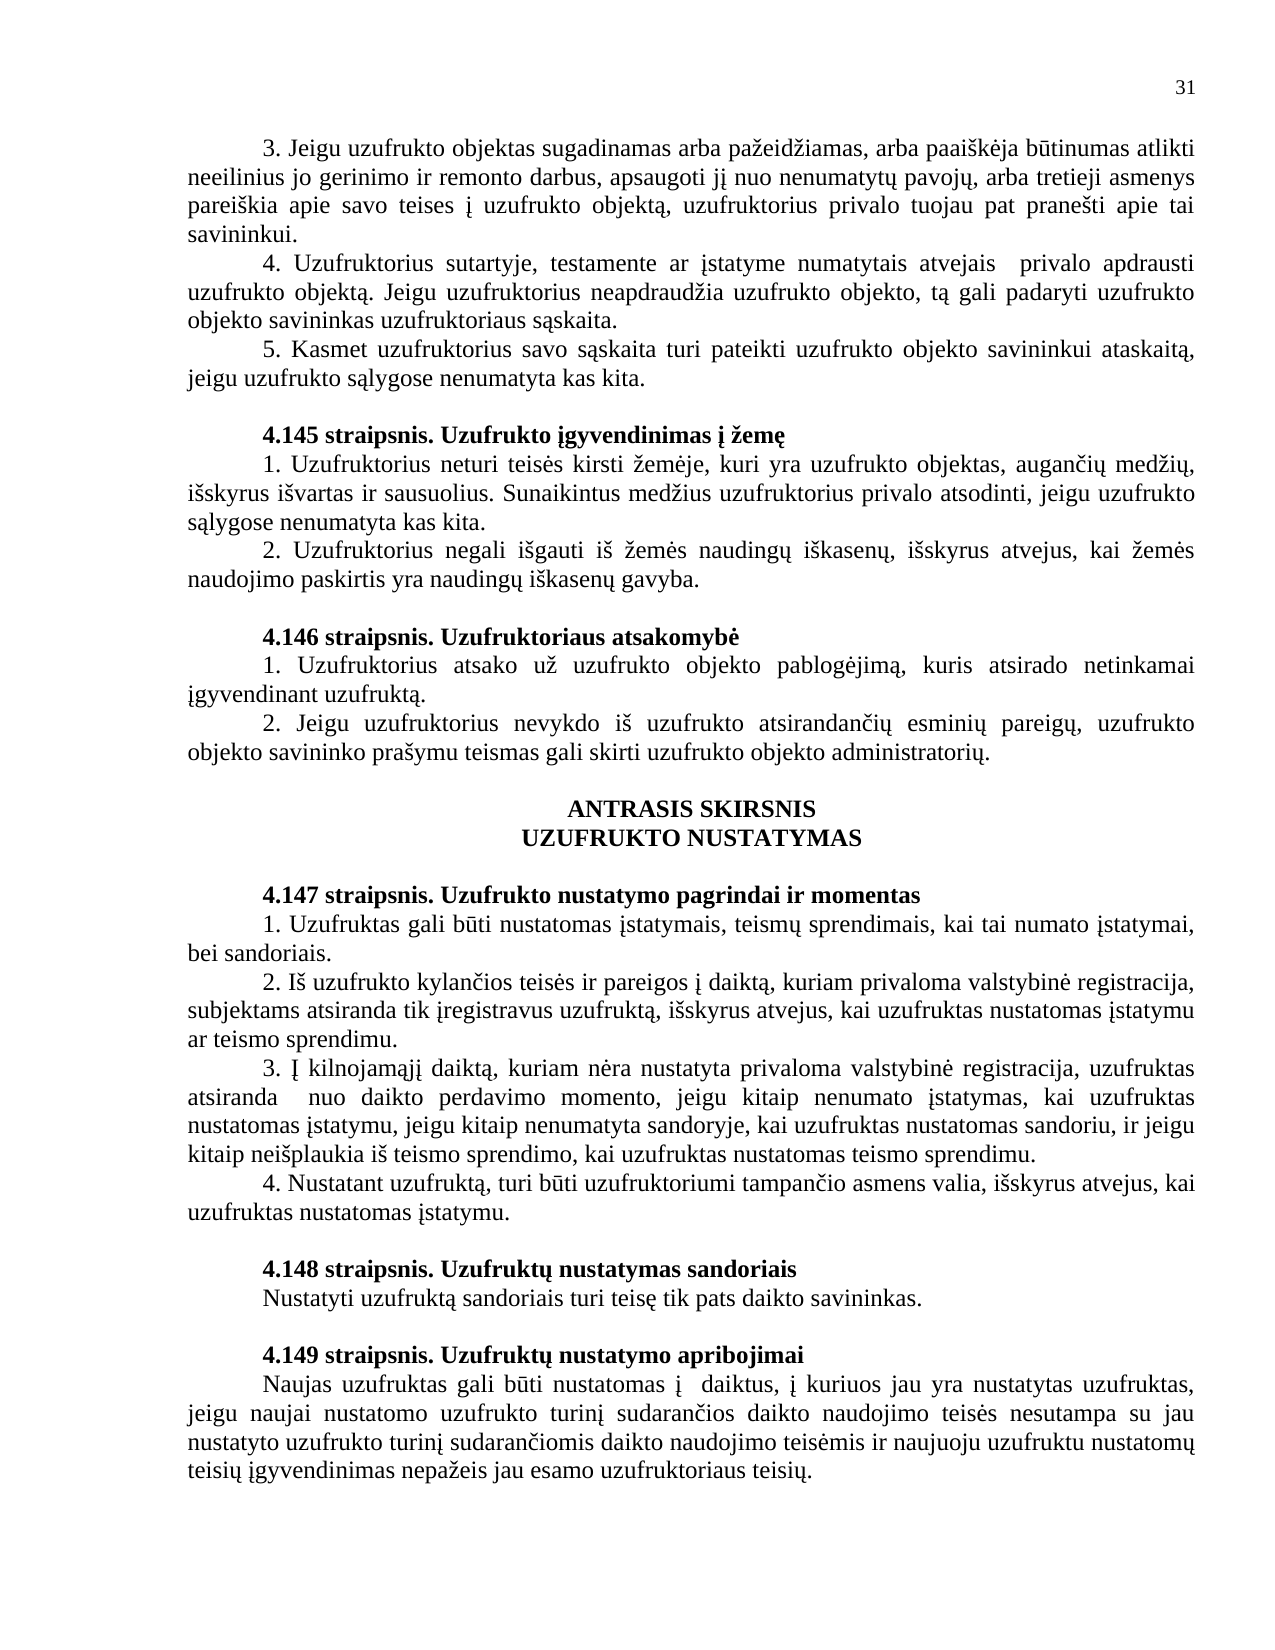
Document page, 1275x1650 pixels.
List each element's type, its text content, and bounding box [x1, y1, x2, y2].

text 4. Uzufruktorius sutartyje, testamente ar įstatyme numatytais atvejais privalo apdrausti uzufrukto objektą. Jeigu uzufruktorius neapdraudžia uzufrukto objekto, tą gali padaryti uzufrukto objekto savininkas uzufruktoriaus sąskaita. [187, 248, 1196, 334]
text Naujas uzufruktas gali būti nustatomas į daiktus, į kuriuos jau yra nustatytas uzufruktas, jeigu naujai nustatomo uzufrukto turinį sudarančios daikto naudojimo teisės nesutampa su jau nustatyto uzufrukto turinį sudarančiomis daikto naudojimo teisėmis ir naujuoju uzufruktu nustatomų teisių įgyvendinimas nepažeis jau esamo uzufruktoriaus teisių. [187, 1369, 1196, 1484]
text 5. Kasmet uzufruktorius savo sąskaita turi pateikti uzufrukto objekto savininkui ataskaitą, jeigu uzufrukto sąlygose nenumatyta kas kita. [187, 334, 1196, 392]
text Antrasis skirsnis [187, 794, 1196, 823]
text 4.145 straipsnis. Uzufrukto įgyvendinimas į žemę [187, 420, 1196, 449]
text Uzufrukto nustatymas [187, 823, 1196, 852]
text 3. Į kilnojamąjį daiktą, kuriam nėra nustatyta privaloma valstybinė registracija, uzufruktas atsiranda nuo daikto perdavimo momento, jeigu kitaip nenumato įstatymas, kai uzufruktas nustatomas įstatymu, jeigu kitaip nenumatyta sandoryje, kai uzufruktas nustatomas sandoriu, ir jeigu kitaip neišplaukia iš teismo sprendimo, kai uzufruktas nustatomas teismo sprendimu. [187, 1053, 1196, 1168]
text 4.149 straipsnis. Uzufruktų nustatymo apribojimai [187, 1340, 1196, 1369]
text 2. Jeigu uzufruktorius nevykdo iš uzufrukto atsirandančių esminių pareigų, uzufrukto objekto savininko prašymu teismas gali skirti uzufrukto objekto administratorių. [187, 708, 1196, 765]
text 2. Uzufruktorius negali išgauti iš žemės naudingų iškasenų, išskyrus atvejus, kai žemės naudojimo paskirtis yra naudingų iškasenų gavyba. [187, 535, 1196, 593]
text Nustatyti uzufruktą sandoriais turi teisę tik pats daikto savininkas. [187, 1283, 1196, 1312]
text 4. Nustatant uzufruktą, turi būti uzufruktoriumi tampančio asmens valia, išskyrus atvejus, kai uzufruktas nustatomas įstatymu. [187, 1168, 1196, 1225]
text 3. Jeigu uzufrukto objektas sugadinamas arba pažeidžiamas, arba paaiškėja būtinumas atlikti neeilinius jo gerinimo ir remonto darbus, apsaugoti jį nuo nenumatytų pavojų, arba tretieji asmenys pareiškia apie savo teises į uzufrukto objektą, uzufruktorius privalo tuojau pat pranešti apie tai savininkui. [187, 133, 1196, 248]
text 2. Iš uzufrukto kylančios teisės ir pareigos į daiktą, kuriam privaloma valstybinė registracija, subjektams atsiranda tik įregistravus uzufruktą, išskyrus atvejus, kai uzufruktas nustatomas įstatymu ar teismo sprendimu. [187, 967, 1196, 1053]
text 1. Uzufruktorius atsako už uzufrukto objekto pablogėjimą, kuris atsirado netinkamai įgyvendinant uzufruktą. [187, 650, 1196, 708]
text 4.146 straipsnis. Uzufruktoriaus atsakomybė [187, 622, 1196, 650]
text 4.148 straipsnis. Uzufruktų nustatymas sandoriais [187, 1254, 1196, 1283]
text 4.147 straipsnis. Uzufrukto nustatymo pagrindai ir momentas [187, 880, 1196, 909]
text 1. Uzufruktorius neturi teisės kirsti žemėje, kuri yra uzufrukto objektas, augančių medžių, išskyrus išvartas ir sausuolius. Sunaikintus medžius uzufruktorius privalo atsodinti, jeigu uzufrukto sąlygose nenumatyta kas kita. [187, 449, 1196, 535]
text 1. Uzufruktas gali būti nustatomas įstatymais, teismų sprendimais, kai tai numato įstatymai, bei sandoriais. [187, 909, 1196, 967]
